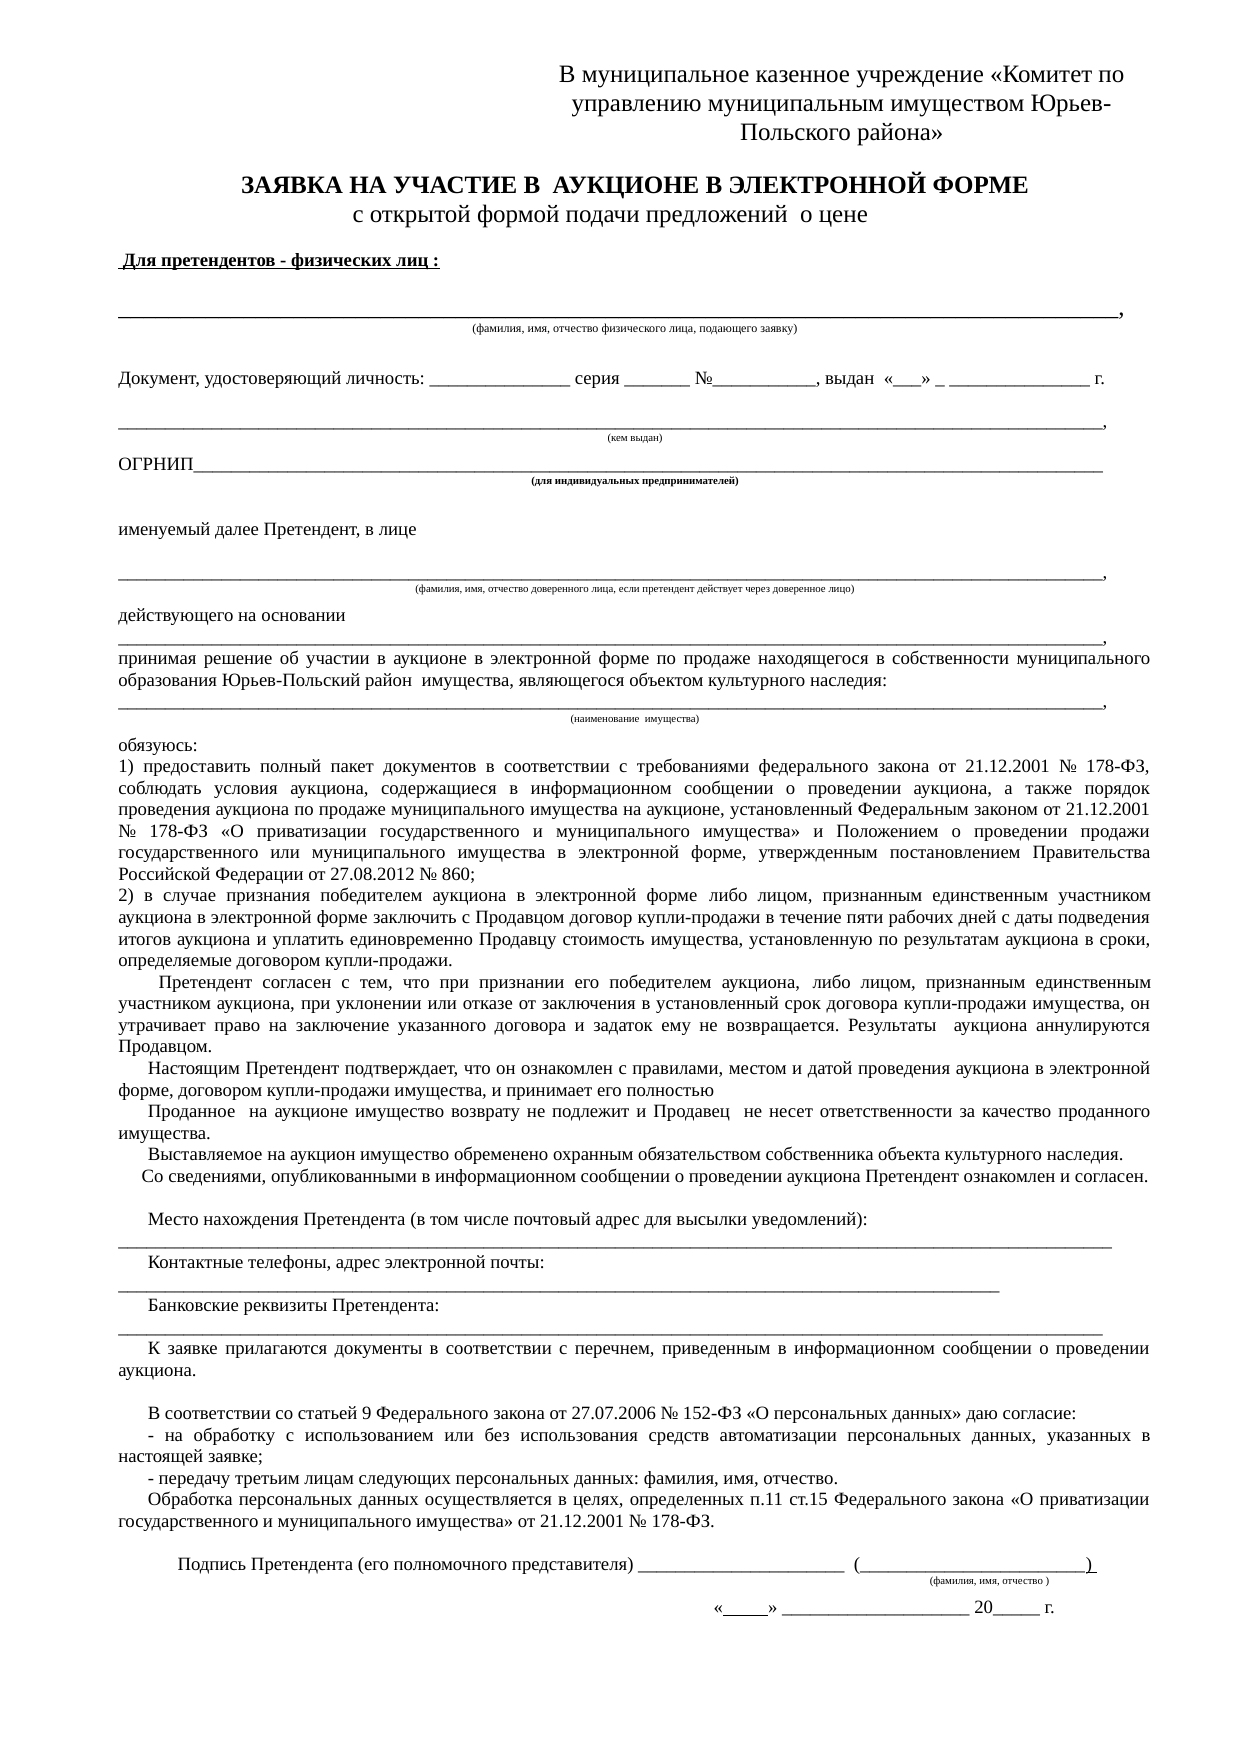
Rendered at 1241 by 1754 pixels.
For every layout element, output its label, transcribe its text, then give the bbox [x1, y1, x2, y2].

text 2) в случае признания победителем аукциона в электронной форме либо лицом, признанным единственным участником аукциона в электронной форме заключить с Продавцом договор купли-продажи в течение пяти рабочих дней с даты подведения итогов аукциона и уплатить единовременно Продавцу стоимость имущества, установленную по результатам аукциона в сроки, определяемые договором купли-продажи. [118, 884, 1152, 971]
text (для индивидуальных предпринимателей) [118, 475, 1152, 496]
text Место нахождения Претендента (в том числе почтовый адрес для высылки уведомлений): [118, 1208, 1152, 1229]
text Для претендентов - физических лиц : [118, 249, 1152, 271]
text ОГРНИП_________________________________________________________________________________________________ [118, 453, 1152, 475]
text _________________________________________________________________________________________________________, [118, 690, 1152, 712]
text Выставляемое на аукцион имущество обременено охранным обязательством собственника объекта культурного наследия. [118, 1143, 1152, 1165]
text Документ, удостоверяющий личность: _______________ серия _______ №___________, выдан «___» _ _______________ г. [118, 367, 1152, 388]
text (кем выдан) [118, 432, 1152, 453]
text _________________________________________________________________________________________________________, [118, 410, 1152, 432]
text _________________________________________________________________________________________________________, [118, 561, 1152, 582]
text В муниципальное казенное учреждение «Комитет по управлению муниципальным имуществом Юрьев-Польского района» [532, 59, 1152, 145]
text _________________________________________________________________________________________________________ [118, 1316, 1152, 1337]
text Обработка персональных данных осуществляется в целях, определенных п.11 ст.15 Федерального закона «О приватизации государственного и муниципального имущества» от 21.12.2001 № 178-ФЗ. [118, 1488, 1152, 1531]
text 1) предоставить полный пакет документов в соответствии с требованиями федерального закона от 21.12.2001 № 178-ФЗ, соблюдать условия аукциона, содержащиеся в информационном сообщении о проведении аукциона, а также порядок проведения аукциона по продаже муниципального имущества на аукционе, установленный Федеральным законом от 21.12.2001 № 178-ФЗ «О приватизации государственного и муниципального имущества» и Положением о проведении продажи государственного или муниципального имущества в электронной форме, утвержденным постановлением Правительства Российской Федерации от 27.08.2012 № 860; [118, 755, 1152, 884]
text ________________________________________________________________________________, [118, 292, 1152, 321]
text именуемый далее Претендент, в лице [118, 518, 1152, 539]
text (фамилия, имя, отчество физического лица, подающего заявку) [118, 321, 1152, 345]
text - на обработку с использованием или без использования средств автоматизации персональных данных, указанных в настоящей заявке; [118, 1423, 1152, 1467]
text принимая решение об участии в аукционе в электронной форме по продаже находящегося в собственности муниципального образования Юрьев-Польский район имущества, являющегося объектом культурного наследия: [118, 647, 1152, 690]
text Контактные телефоны, адрес электронной почты: ______________________________________________________________________________________________ [118, 1251, 1152, 1294]
text Настоящим Претендент подтверждает, что он ознакомлен с правилами, местом и датой проведения аукциона в электронной форме, договором купли-продажи имущества, и принимает его полностью [118, 1057, 1152, 1100]
text К заявке прилагаются документы в соответствии с перечнем, приведенным в информационном сообщении о проведении аукциона. [118, 1337, 1152, 1380]
text __________________________________________________________________________________________________________ [118, 1229, 1152, 1251]
text Подпись Претендента (его полномочного представителя) ______________________ (________________________) [148, 1553, 1152, 1574]
text Претендент согласен с тем, что при признании его победителем аукциона, либо лицом, признанным единственным участником аукциона, при уклонении или отказе от заключения в установленный срок договора купли-продажи имущества, он утрачивает право на заключение указанного договора и задаток ему не возвращается. Результаты аукциона аннулируются Продавцом. [118, 971, 1152, 1057]
text действующего на основании [118, 604, 1152, 626]
text с открытой формой подачи предложений о цене [118, 199, 1152, 228]
text (фамилия, имя, отчество доверенного лица, если претендент действует через доверенное лицо) [118, 582, 1152, 604]
text (фамилия, имя, отчество ) [768, 1574, 1152, 1596]
text (наименование имущества) [118, 712, 1152, 733]
subtitle ЗАЯВКА НА УЧАСТИЕ В АУКЦИОНЕ В ЭЛЕКТРОННОЙ ФОРМЕ [118, 170, 1152, 199]
text Проданное на аукционе имущество возврату не подлежит и Продавец не несет ответственности за качество проданного имущества. [118, 1100, 1152, 1143]
text _________________________________________________________________________________________________________, [118, 626, 1152, 647]
text « » ____________________ 20_____ г. [118, 1596, 1152, 1617]
text обязуюсь: [118, 733, 1152, 755]
text Банковские реквизиты Претендента: [118, 1294, 1152, 1316]
text Со сведениями, опубликованными в информационном сообщении о проведении аукциона Претендент ознакомлен и согласен. [118, 1165, 1152, 1186]
text - передачу третьим лицам следующих персональных данных: фамилия, имя, отчество. [118, 1467, 1152, 1488]
text В соответствии со статьей 9 Федерального закона от 27.07.2006 № 152-ФЗ «О персональных данных» даю согласие: [118, 1402, 1152, 1423]
